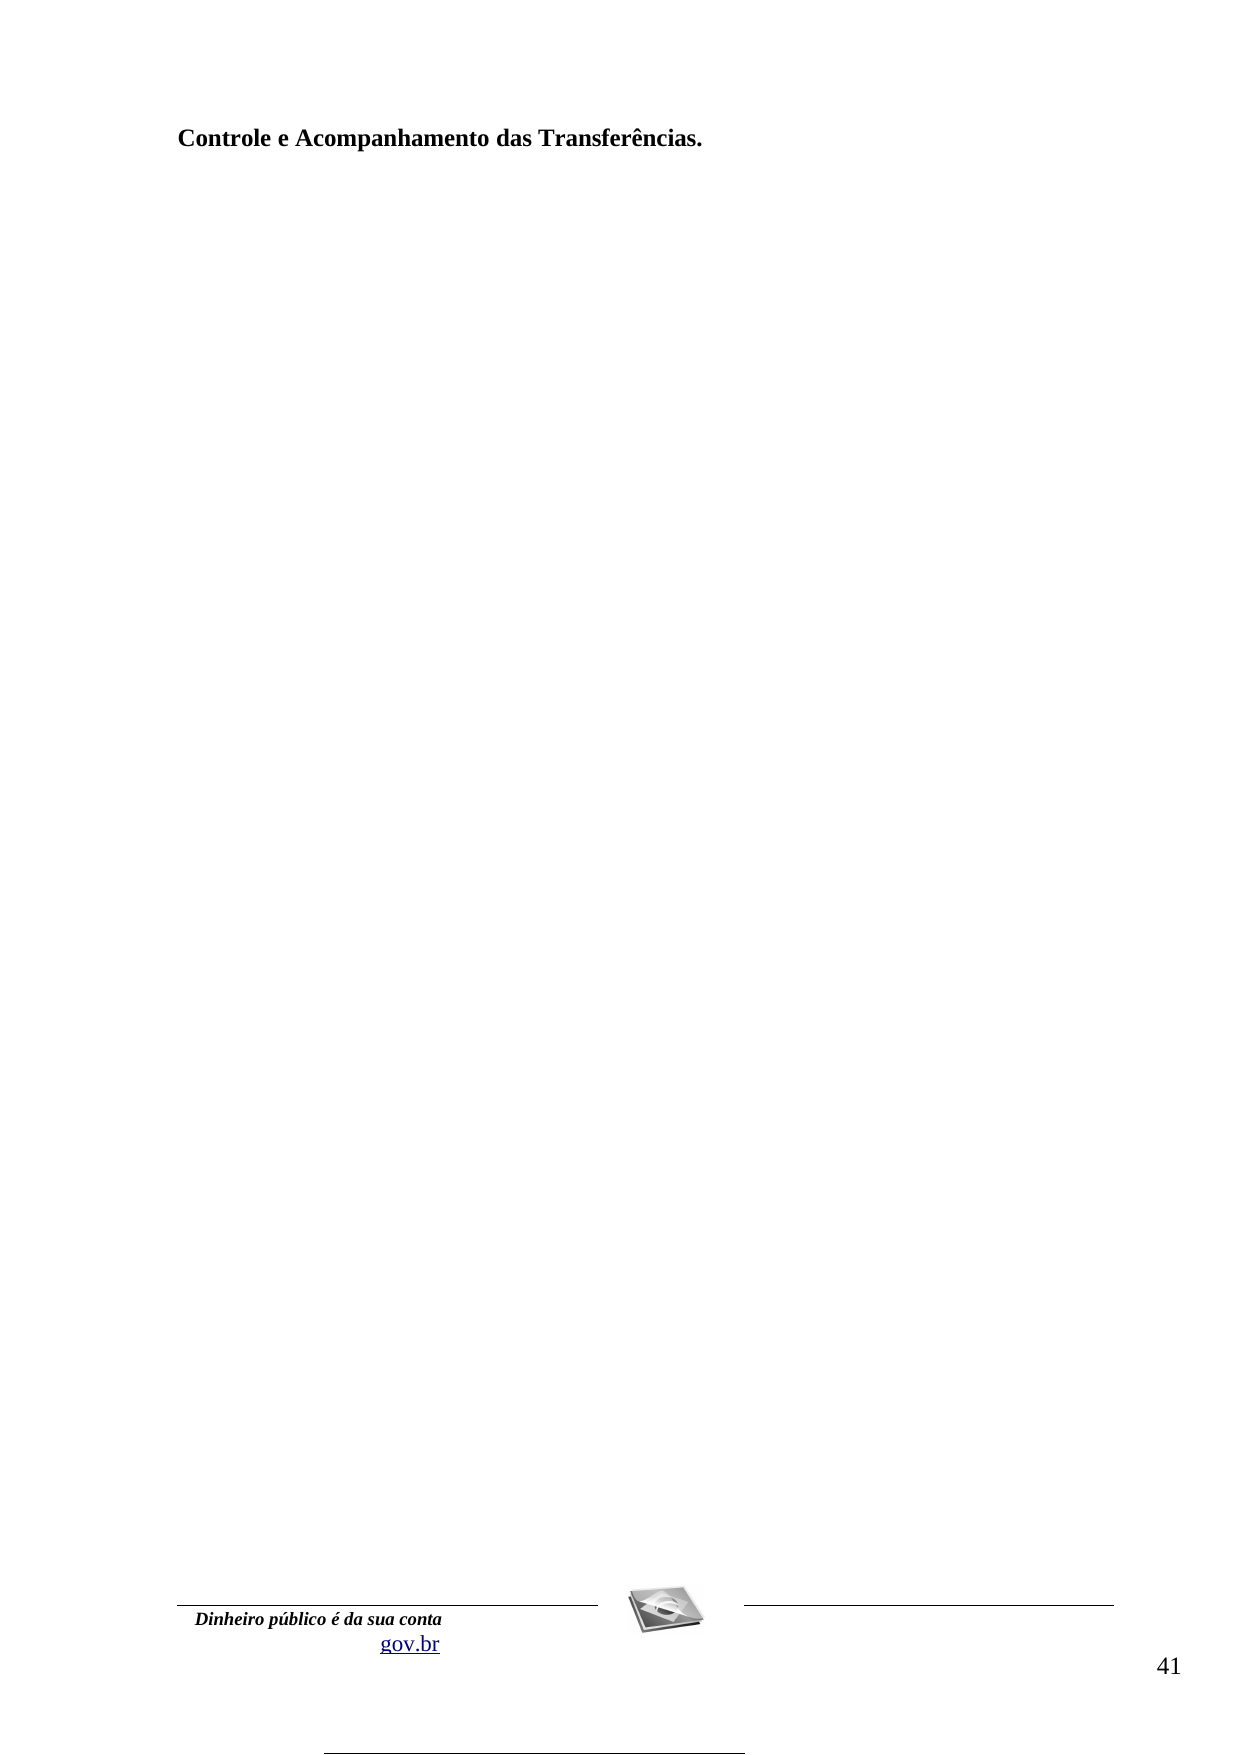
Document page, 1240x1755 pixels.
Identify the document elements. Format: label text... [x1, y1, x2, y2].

text Controle e Acompanhamento das Transferências. [177, 123, 1239, 152]
